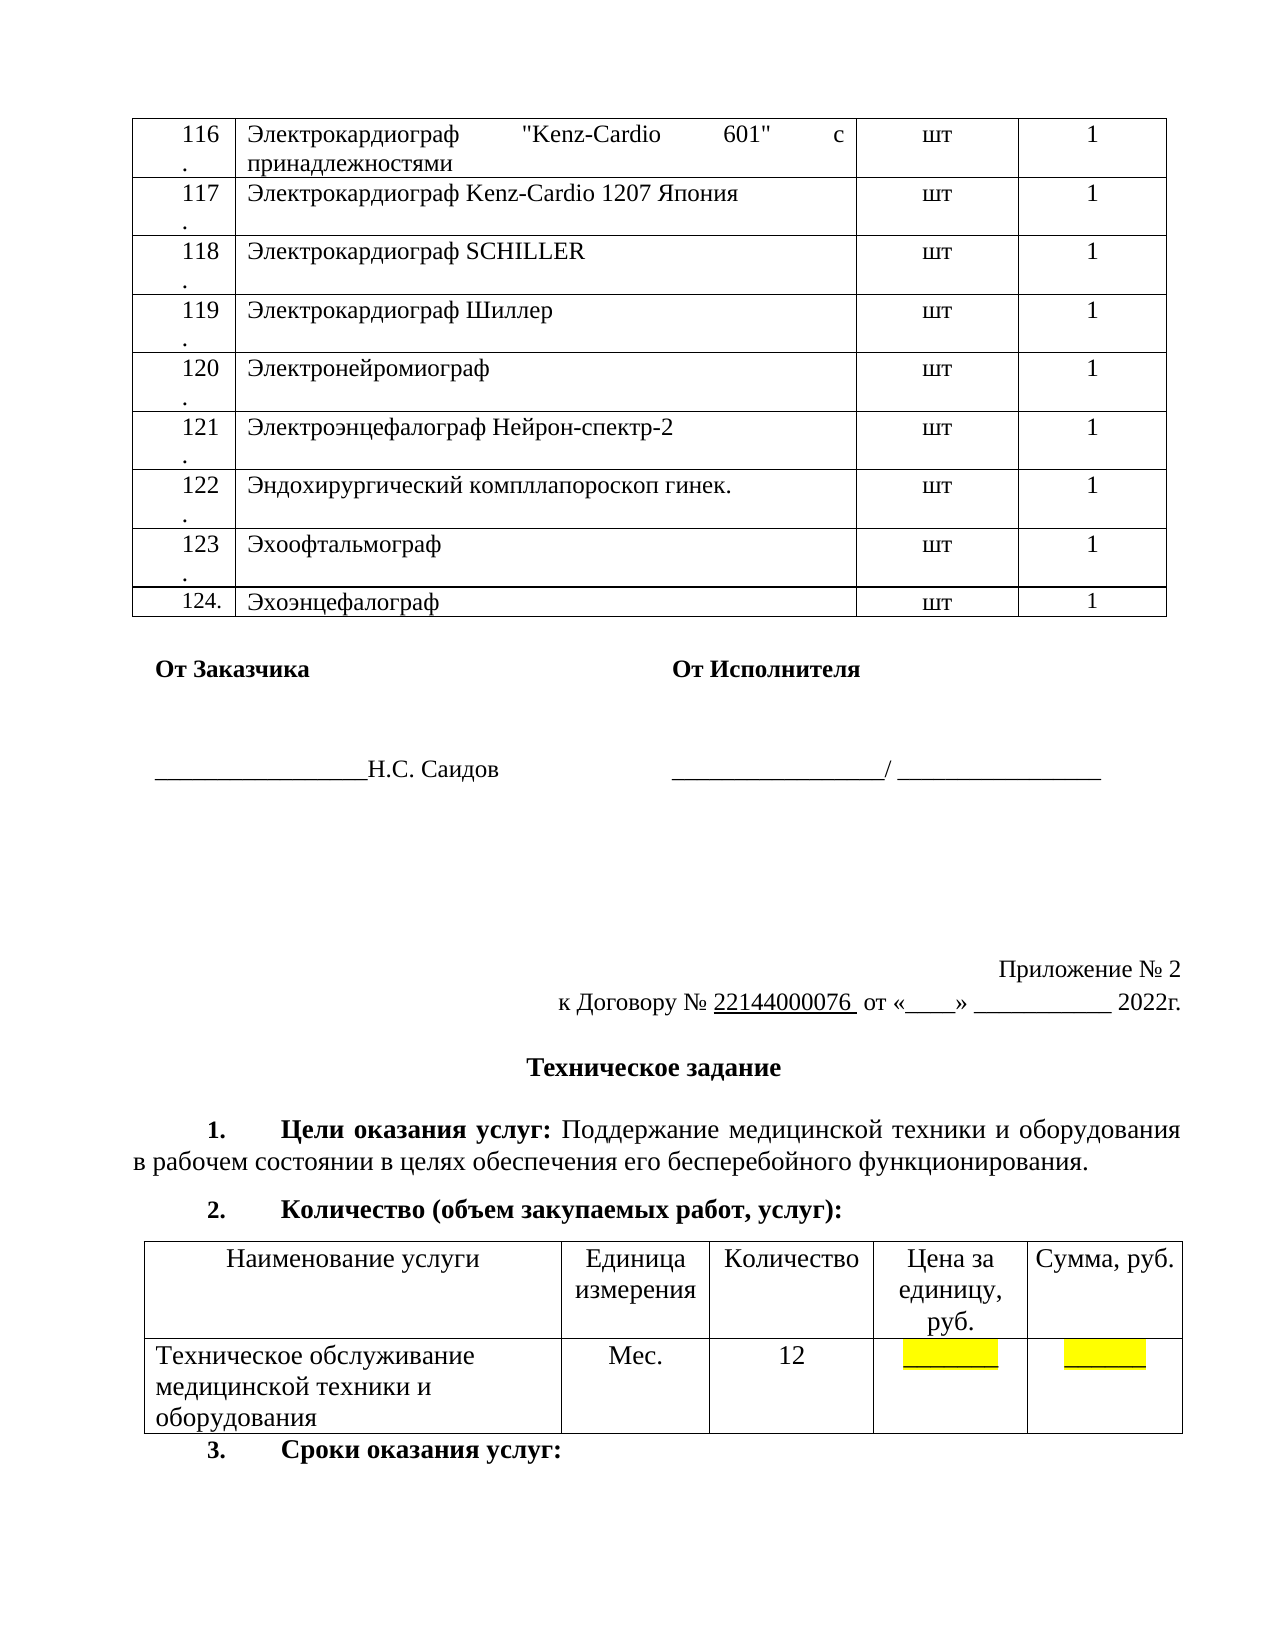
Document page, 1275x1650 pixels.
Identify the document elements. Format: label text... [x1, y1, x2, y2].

table_cell [133, 236, 235, 294]
table_cell шт [857, 470, 1018, 528]
table_cell 1 [1019, 470, 1166, 528]
table_cell шт [857, 178, 1018, 235]
table_header От Заказчика [148, 651, 603, 717]
list Цели оказания услуг: Поддержание медицинской техники и оборудования в рабочем состоянии в целях обеспечения его бесперебойного функционирования. [133, 1113, 1181, 1176]
table_cell Эхоофтальмограф [236, 529, 856, 586]
table_cell [133, 353, 235, 411]
table_cell [603, 717, 664, 751]
table_cell [133, 295, 235, 352]
table_cell _________________/ _________________ [665, 751, 1159, 784]
table_header Количество [710, 1242, 873, 1338]
list Сроки оказания услуг: [133, 1434, 1181, 1465]
table_cell Техническое обслуживание медицинской техники и оборудования [145, 1339, 561, 1433]
table_cell Электрокардиограф "Kenz-Cardio 601" с принадлежностями [236, 119, 856, 177]
table_cell Электрокардиограф Kenz-Cardio 1207 Япония [236, 178, 856, 235]
table_cell Электроэнцефалограф Нейрон-спектр-2 [236, 412, 856, 469]
table_cell шт [857, 588, 1018, 616]
table_cell 1 [1019, 178, 1166, 235]
table_cell [665, 717, 1159, 751]
table_cell шт [857, 529, 1018, 586]
table_cell 1 [1019, 588, 1166, 616]
table_header От Исполнителя [665, 651, 1159, 717]
table_cell 1 [1019, 295, 1166, 352]
table_header [603, 651, 664, 717]
table_cell [133, 178, 235, 235]
table_cell [133, 588, 235, 616]
table_header Сумма, руб. [1028, 1242, 1182, 1338]
table_header Единица измерения [562, 1242, 709, 1338]
table_cell _______ [874, 1339, 1027, 1433]
text Техническое задание [133, 1051, 1181, 1082]
table_cell Электрокардиограф Шиллер [236, 295, 856, 352]
table_cell 1 [1019, 119, 1166, 177]
table_cell [133, 529, 235, 586]
table_cell [133, 119, 235, 177]
table_cell 1 [1019, 236, 1166, 294]
table_cell 1 [1019, 529, 1166, 586]
table_cell 12 [710, 1339, 873, 1433]
table_cell Эхоэнцефалограф [236, 588, 856, 616]
text к Договору № 22144000076 от «____» ___________ 2022г. [133, 984, 1181, 1017]
table_cell шт [857, 412, 1018, 469]
table_cell [133, 470, 235, 528]
table_cell шт [857, 353, 1018, 411]
table_cell ______ [1028, 1339, 1182, 1433]
table_cell Мес. [562, 1339, 709, 1433]
table_cell [133, 412, 235, 469]
text Приложение № 2 [133, 951, 1181, 984]
table_cell Электрокардиограф SCHILLER [236, 236, 856, 294]
table_cell [603, 751, 664, 784]
table_cell Эндохирургический компллапороскоп гинек. [236, 470, 856, 528]
table_cell [148, 717, 603, 751]
table_header Наименование услуги [145, 1242, 561, 1338]
table_cell _________________Н.С. Саидов [148, 751, 603, 784]
table_cell 1 [1019, 353, 1166, 411]
table_cell 1 [1019, 412, 1166, 469]
table_header Цена за единицу, руб. [874, 1242, 1027, 1338]
table_cell шт [857, 295, 1018, 352]
table_cell шт [857, 236, 1018, 294]
list Количество (объем закупаемых работ, услуг): [133, 1193, 1181, 1224]
table_cell шт [857, 119, 1018, 177]
table_cell Электронейромиограф [236, 353, 856, 411]
